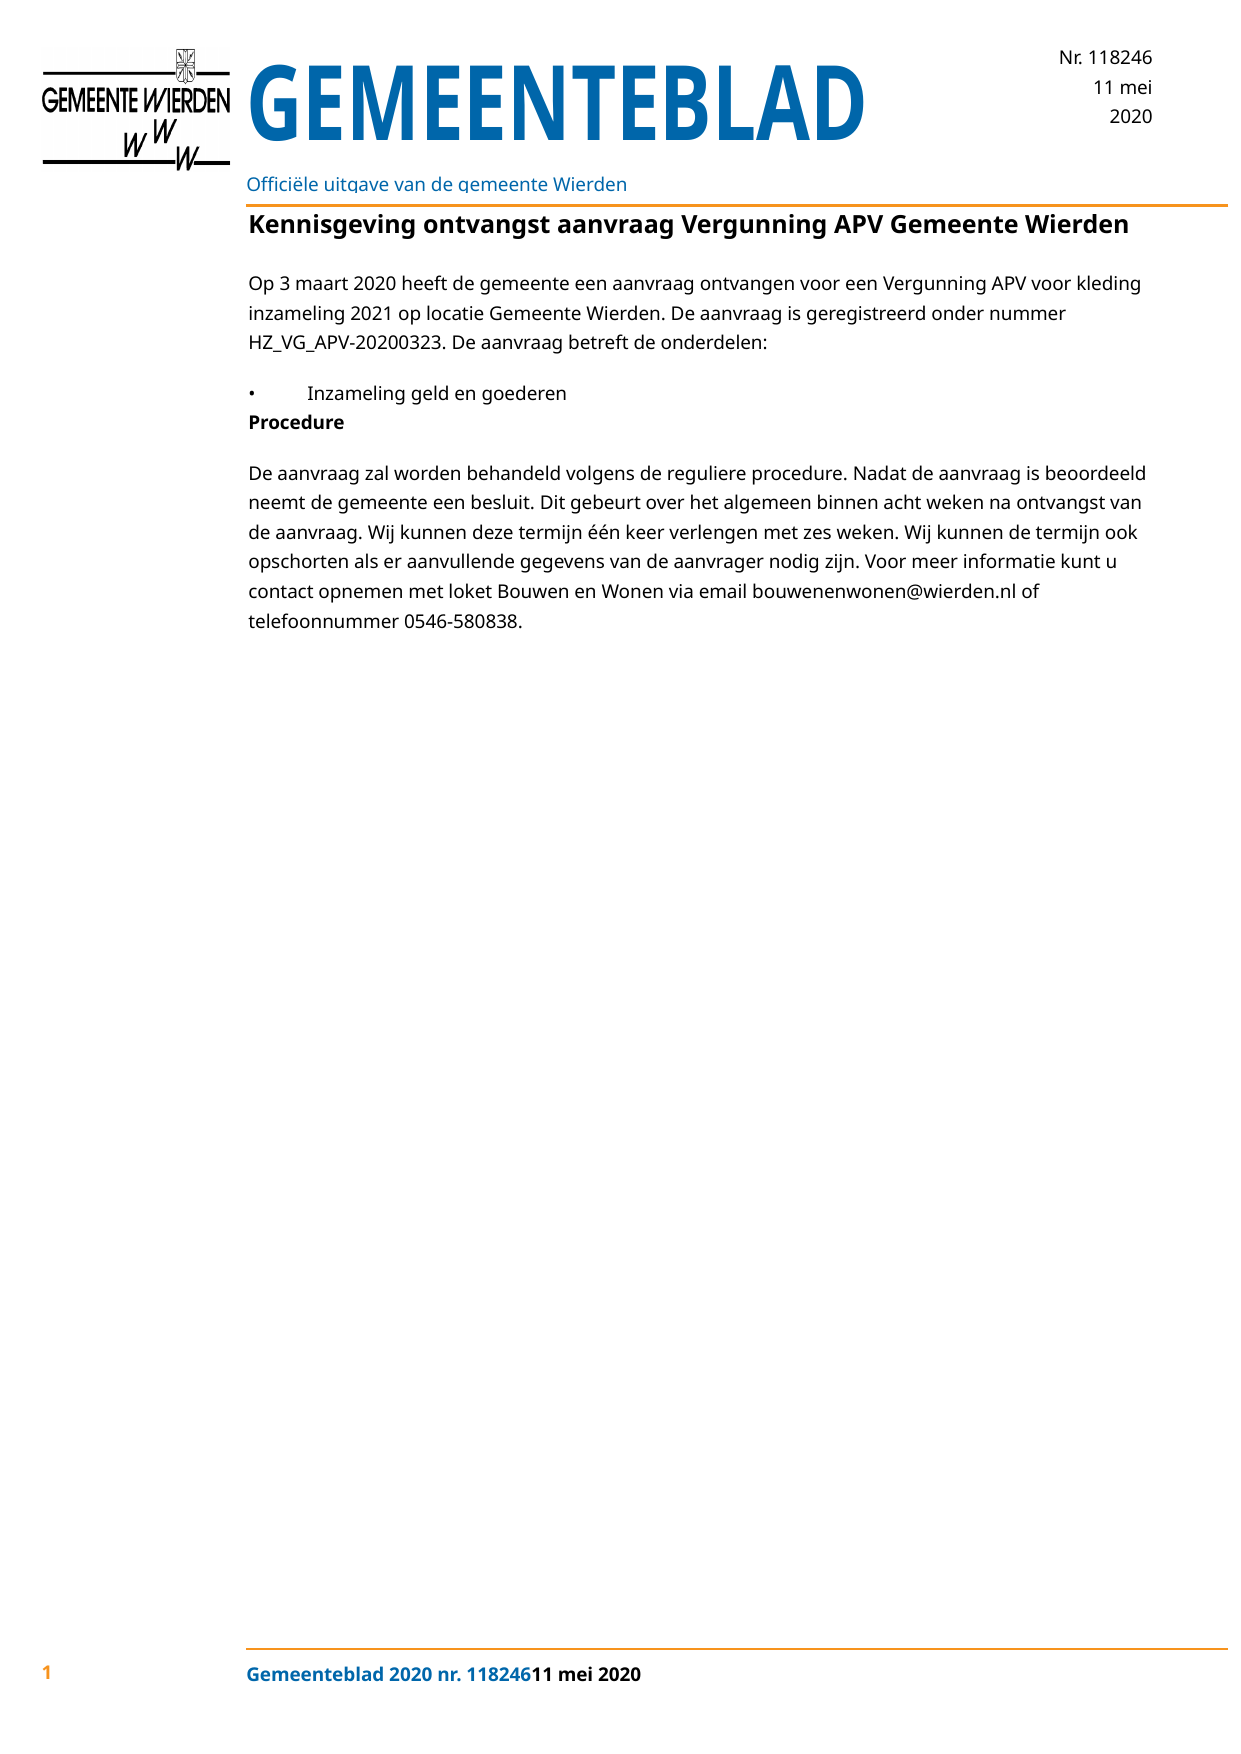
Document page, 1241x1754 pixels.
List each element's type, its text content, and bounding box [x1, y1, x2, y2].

text Procedure [248, 409, 1152, 435]
picture [41, 47, 231, 172]
text Kennisgeving ontvangst aanvraag Vergunning APV Gemeente Wierden [248, 207, 1152, 241]
list Inzameling geld en goederen [248, 380, 1152, 406]
text Op 3 maart 2020 heeft de gemeente een aanvraag ontvangen voor een Vergunning APV voor kleding inzameling 2021 op locatie Gemeente Wierden. De aanvraag is geregistreerd onder nummer HZ_VG_APV-20200323. De aanvraag betreft de onderdelen: [248, 270, 1152, 355]
text De aanvraag zal worden behandeld volgens de reguliere procedure. Nadat de aanvraag is beoordeeld neemt de gemeente een besluit. Dit gebeurt over het algemeen binnen acht weken na ontvangst van de aanvraag. Wij kunnen deze termijn één keer verlengen met zes weken. Wij kunnen de termijn ook opschorten als er aanvullende gegevens van de aanvrager nodig zijn. Voor meer informatie kunt u contact opnemen met loket Bouwen en Wonen via email bouwenenwonen@wierden.nl of telefoonnummer 0546-580838. [248, 460, 1152, 633]
